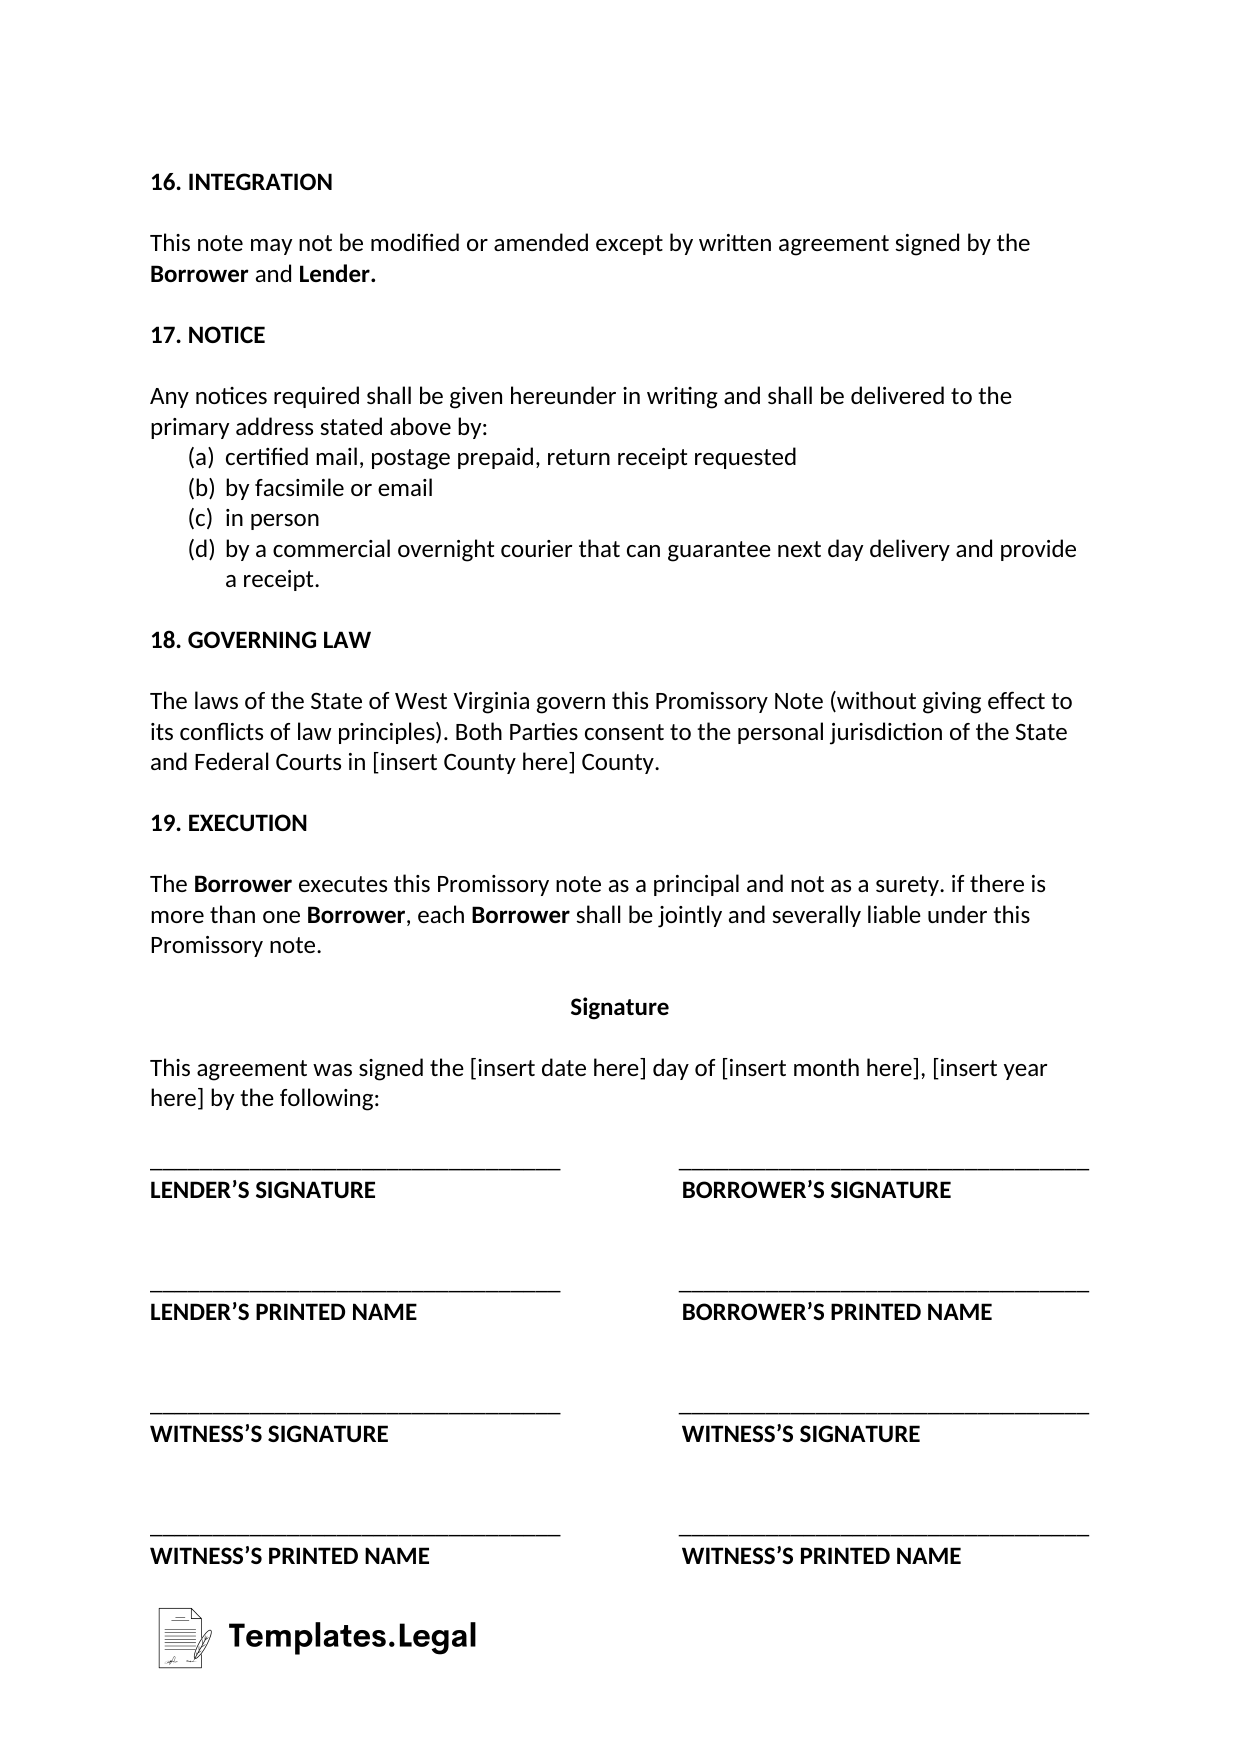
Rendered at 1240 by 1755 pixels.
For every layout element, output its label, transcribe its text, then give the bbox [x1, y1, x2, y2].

text The laws of the State of West Virginia govern this Promissory Note (without giving effect to its conflicts of law principles). Both Parties consent to the personal jurisdiction of the State and Federal Courts in [insert County here] County. [150, 685, 1089, 777]
text The Borrower executes this Promissory note as a principal and not as a surety. if there is more than one Borrower, each Borrower shall be jointly and severally liable under this Promissory note. [150, 868, 1089, 960]
list in person [187, 502, 1089, 533]
text WITNESS’S PRINTED NAME WITNESS’S PRINTED NAME [150, 1540, 1089, 1571]
text 17. NOTICE [150, 319, 1089, 350]
list by facsimile or email [187, 472, 1089, 502]
text Signature [150, 991, 1089, 1021]
text LENDER’S PRINTED NAME BORROWER’S PRINTED NAME [150, 1296, 1089, 1326]
text WITNESS’S SIGNATURE WITNESS’S SIGNATURE [150, 1418, 1089, 1448]
text 16. INTEGRATION [150, 167, 1089, 197]
text This note may not be modified or amended except by written agreement signed by the Borrower and Lender. [150, 228, 1089, 289]
list certified mail, postage prepaid, return receipt requested [187, 441, 1089, 472]
text _________________________________ _________________________________ [150, 1265, 1089, 1296]
text _________________________________ _________________________________ [150, 1509, 1089, 1540]
text 19. EXECUTION [150, 807, 1089, 838]
text Any notices required shall be given hereunder in writing and shall be delivered to the primary address stated above by: [150, 380, 1089, 441]
list by a commercial overnight courier that can guarantee next day delivery and provide a receipt. [187, 533, 1089, 594]
text This agreement was signed the [insert date here] day of [insert month here], [insert year here] by the following: [150, 1052, 1089, 1113]
text LENDER’S SIGNATURE BORROWER’S SIGNATURE [150, 1174, 1089, 1204]
text _________________________________ _________________________________ [150, 1143, 1089, 1174]
text _________________________________ _________________________________ [150, 1387, 1089, 1418]
text 18. GOVERNING LAW [150, 624, 1089, 655]
